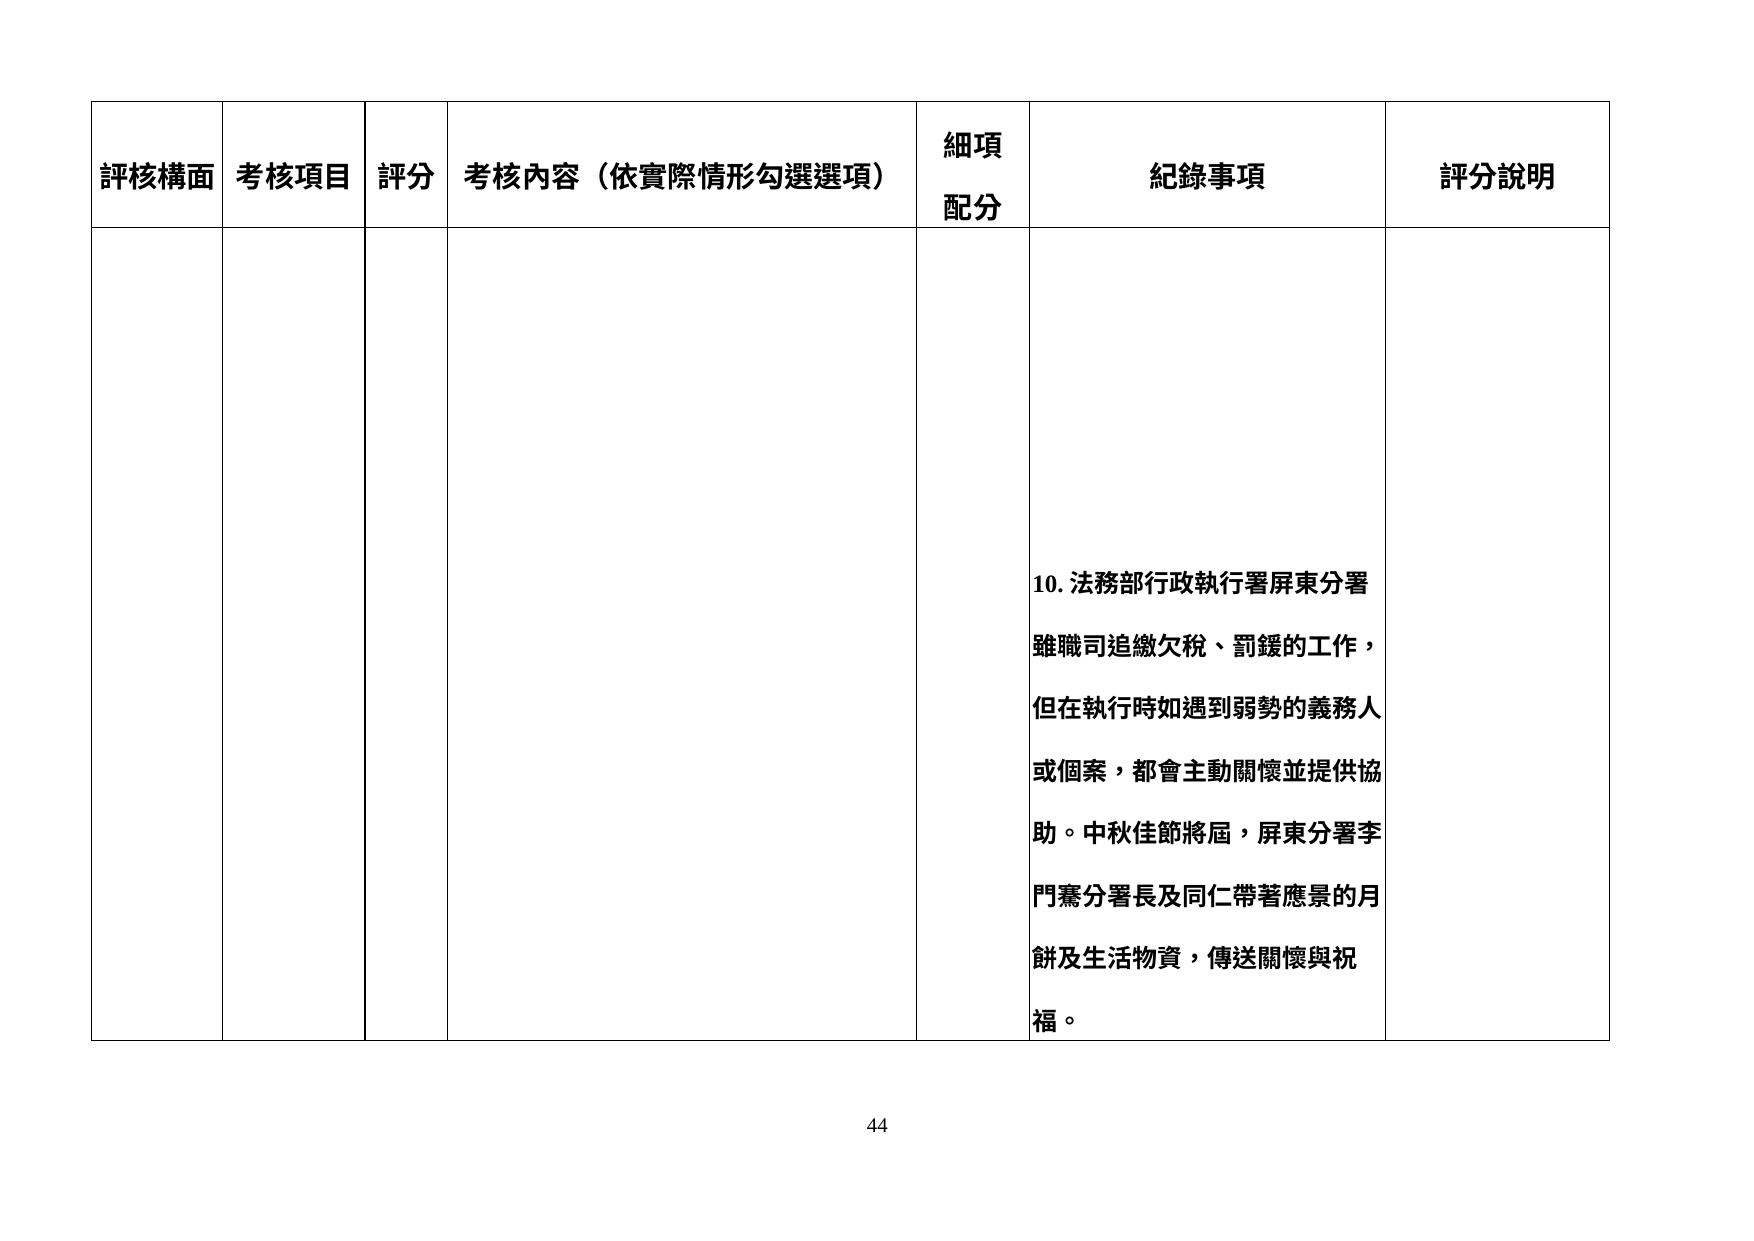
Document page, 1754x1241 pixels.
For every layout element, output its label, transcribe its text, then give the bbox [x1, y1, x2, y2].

table_cell [223, 228, 364, 1040]
table_cell [92, 228, 222, 1040]
table_header 評分說明 [1386, 102, 1609, 227]
table_cell [366, 228, 447, 1040]
table_cell 應建立業務標準作業流程及處理時限，維持服務措施處理一致性；確保資訊提供、問題回應或申辦案件處理的正確性，並適時檢討改進流程與作業方式。 申辦業務標準作業流程訂定情形(30分) 應提供申辦業務標準作業流程訂定比率及持續檢討情形。 服務及時性(40分) 重視民眾申辦案件的處理效率，確保於處理時限內完成。 服務人員專業度(30分) 注重服務人員專業度，確保問題回應及 申辦案件處理的正確性。 ■服務人員回應問題正確率達90％以上。 □服務人員回應問題正確率達85％以上。 □服務人員回應問題正確率達80％以上。 □服務人員回應問題正確率達75％以上。 □服務人員回應問題正確率達70％以上。 應提高民眾臨櫃洽公或網站使用的便利性，建置合宜的服務環境，並注重服務人員的禮貌態度；提供民眾易讀、易懂、易用的服務資訊及進度查詢管道，提升服務流程透明度。 服務設施合宜程度(20分) ■除提供「核心設施」外，另備有「一般設施」供民眾使用，且有必要的使用說明與管理，確保設施品質。 □提供「核心設施」供民眾使用，且有必要的使用說明與管理，並定期檢查與充實，確保設施品質。 □提供「核心設施」供民眾使用，且有必要的使用說明與管理，確保設施品質。 網站使用便利性(20分) （1）機關網站應方便瀏覽查詢 （2）提供多元及便利的資訊檢索服務 （3）確保網站內容的正確性及有效連結 服務行為的友善性(30分) ■機關電話禮貌測試結果優良。 （測試分數90分以上） □機關電話禮貌測試結果良好。 （測試分數80分以上） 機關電話禮貌測試結果普通。 （測試分數70分以上） 服務資訊透明度(30分) （1）資訊公開(10分) 主動公開服務相關資訊，如服務項目、業務承辦資訊、相關法規、申辦業務標準作業流程、應備表件、書表範例等。公開資訊應以簡明、易讀易懂及易用之形式呈現，供民眾查閱或運用。 （2）資料開放(10分) 從民眾應用面思考，盤點業務資料，並於結構化及去個資識別化後，採開放格式或應用程式介面方式對外開放，供使用者依需求連結下載及利用，並應定期檢視及更新資料。 （3）案件查詢管道(10分) ■提供現場、電話、網路及其他方式（如APP或QR Code等）。 □提供現場、電話及網路查詢。 □提供現場查詢。 瞭解民眾服務需求，檢討既有服務措施，並運用多元策略，提升服務便捷度(100分) 1.建置單一窗口整合服務 2.減除申辦案件需檢附之書表謄本 3.開發線上申辦或跨平台通用服務 4.其他服務作法 關注服務對象屬性、居住地區差異及數位落差情形，運用多元策略，促進服務可近性(100分) 1.客製化服務 2.專人全程服務 3.主動服務 4.其他服務作法 在不同發展條件下，運用自身優勢或克服劣勢，達成特定服務目標之努力或措施(100分) 突破成長(50分) 機關為完成服務遞送，於考量機關任務、服務對象屬性、資源可運用程度後，積極排除各項不利因素達成服務目標所展現之努力與成效。 優質服務(50分) 機關在其核心業務範疇內，於設定服務目標後，運用多元策略，提出符合機關任務且較現有服務措施具有挑戰性，或符合機關特色且更具吸引力、豐富性之其他服務措施。 機關運用多元管道蒐集機關成員意見(50分) 檢討及改造內部流程，精實作業，減省不必要的審核及行政程序(50分) 機關內部服務精進機制運作情形、創新服務提案情形及採行率(100分) ■機關能否產生源源不絕的創新服務之關鍵所在是組織內部創新機制及運作。 ■機關應詳細說明內部創新提案機制之建立及運作情形，並確保該機制可常態性持續運轉。 洽公環境適切程度（20分） ■民眾對於機關整體洽公環境的滿意度達85％以上。 □民眾對於機關整體洽公環境的滿意度達75％以上。 □民眾對於機關整體洽公環境的滿意度達65％以上。 洽公服務禮儀滿意度（20分） ■民眾對於洽公服務禮儀的滿意度達85％以上。 □民眾對於洽公服務禮儀的滿意度達75％以上。 □民眾對於洽公服務禮儀的滿意度達65％以上。 洽公服務專業性滿意度（20分） ■民眾對於洽公服務專業性的滿意度達85％以上。 □民眾對於洽公服務專業性的滿意度達75％以上。 □民眾對於洽公服務專業性的滿意度達65％以上。 洽公服務措施滿意度（20分） □民眾對於洽公服務措施的滿意度達85％以上。 ■民眾對於洽公服務措施的滿意度達75％以上。 □民眾對於洽公服務措施的滿意度達65％以上。 內部同仁滿意度（20分） ■內部同仁對於機關的滿意度達85％以上。 □內部同仁對於機關的滿意度達75％以上。 □內部同仁對於機關的滿意度達65％以上。 針對民眾意見、抱怨及陳情等，積極回應，有效協助民眾解決問題(100分) 1.民眾意見回應處理機制 2.民眾意見回應處理情形 3.陳情案件處理滿意度調查 4.陳情案件檢討改善情形 開放參與在基礎服務、服務遞送、服務量能及服務評價等構面不同運用方式(50分) 創新性在基礎服務、服務遞送、服務量能及服務評價等構面不同運用方式(50分) [448, 228, 916, 1040]
table_header 考核項目 [223, 102, 364, 227]
table_cell 10. 法務部行政執行署屏東分署雖職司追繳欠稅、罰鍰的工作，但在執行時如遇到弱勢的義務人或個案，都會主動關懷並提供協助。中秋佳節將屆，屏東分署李門騫分署長及同仁帶著應景的月餅及生活物資，傳送關懷與祝福。 [1030, 228, 1385, 1040]
table_header 評核構面 [92, 102, 222, 227]
table_header 考核內容（依實際情形勾選選項） [448, 102, 916, 227]
table_header 細項 配分 [917, 102, 1029, 227]
table_header 紀錄事項 [1030, 102, 1385, 227]
table_header 評分 [366, 102, 447, 227]
table_cell [1386, 228, 1609, 1040]
table_cell [917, 228, 1029, 1040]
